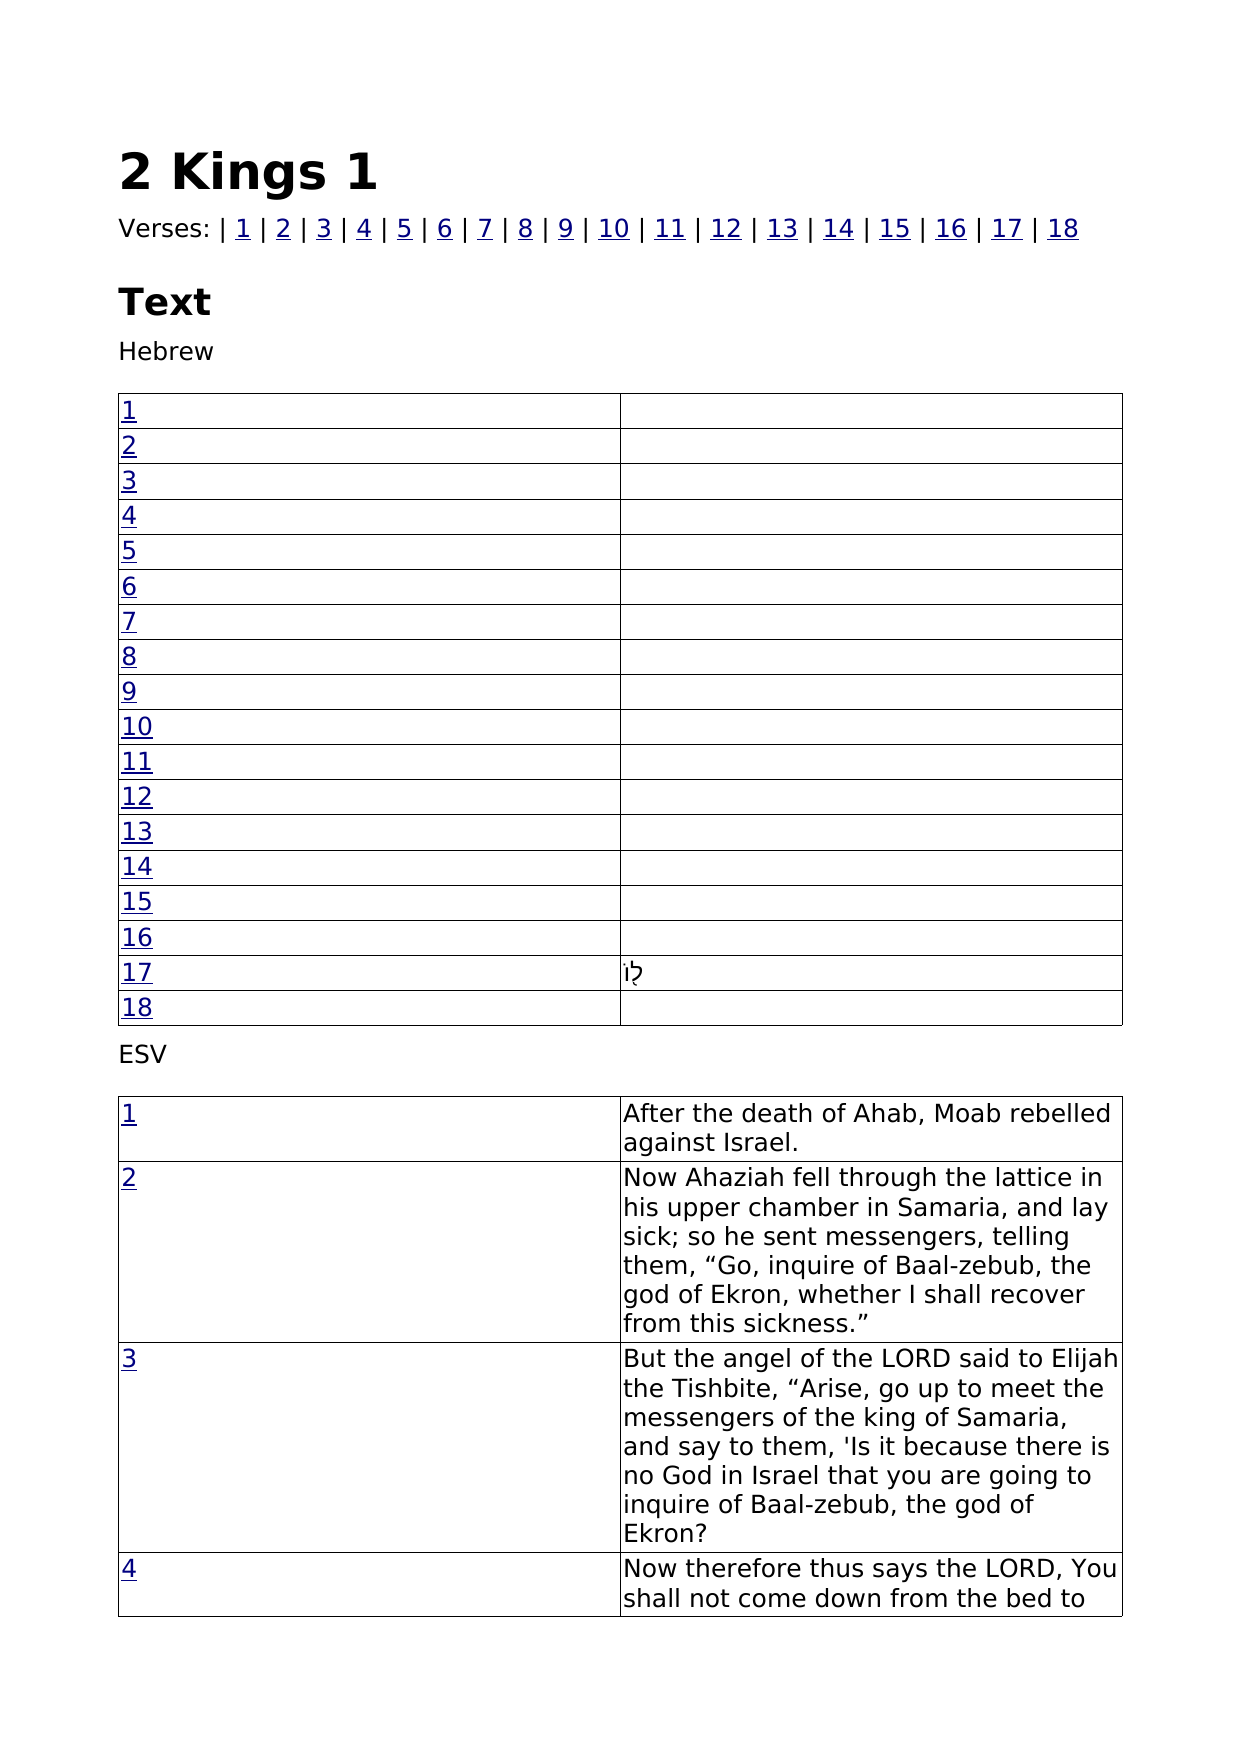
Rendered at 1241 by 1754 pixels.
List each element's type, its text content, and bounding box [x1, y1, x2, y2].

table_cell 6 [119, 570, 620, 604]
table_cell [621, 886, 1122, 920]
table_cell [621, 921, 1122, 955]
table_cell [621, 429, 1122, 463]
table_cell 14 [119, 851, 620, 884]
table_header 1 [119, 394, 620, 428]
table_cell [621, 745, 1122, 779]
table_cell 3 [119, 1343, 620, 1552]
table_cell 3 [119, 464, 620, 498]
table_cell 5 [119, 535, 620, 569]
table_cell [621, 464, 1122, 498]
text Hebrew [118, 337, 1122, 366]
subtitle 2 Kings 1 [118, 143, 1122, 201]
table_cell [621, 851, 1122, 884]
subtitle Text [118, 281, 1122, 324]
table_cell 9 [119, 675, 620, 709]
table_cell ל֖וֹ [621, 956, 1122, 990]
text Verses: | 1 | 2 | 3 | 4 | 5 | 6 | 7 | 8 | 9 | 10 | 11 | 12 | 13 | 14 | 15 | 16 | 17 | 18 [118, 214, 1122, 243]
table_header After the death of Ahab, Moab rebelled against Israel. [621, 1097, 1122, 1161]
table_cell 10 [119, 710, 620, 744]
table_cell [621, 710, 1122, 744]
table_cell Now Ahaziah fell through the lattice in his upper chamber in Samaria, and lay sick; so he sent messengers, telling them, “Go, inquire of Baal-zebub, the god of Ekron, whether I shall recover from this sickness.” [621, 1162, 1122, 1342]
table_cell 17 [119, 956, 620, 990]
table_cell 18 [119, 991, 620, 1025]
table_cell 11 [119, 745, 620, 779]
table_header 1 [119, 1097, 620, 1161]
table_cell 16 [119, 921, 620, 955]
table_cell [621, 991, 1122, 1025]
text ESV [118, 1040, 1122, 1069]
table_cell 2 [119, 1162, 620, 1342]
table_cell 13 [119, 815, 620, 849]
table_cell 4 [119, 500, 620, 533]
table_cell [621, 535, 1122, 569]
table_cell 2 [119, 429, 620, 463]
table_cell [621, 815, 1122, 849]
table_cell 12 [119, 780, 620, 814]
table_cell [621, 570, 1122, 604]
table_header [621, 394, 1122, 428]
table_cell [621, 675, 1122, 709]
table_cell 15 [119, 886, 620, 920]
table_cell [621, 780, 1122, 814]
table_cell [621, 640, 1122, 674]
table_cell 4 [119, 1553, 620, 1616]
table_cell But the angel of the LORD said to Elijah the Tishbite, “Arise, go up to meet the messengers of the king of Samaria, and say to them, 'Is it because there is no God in Israel that you are going to inquire of Baal-zebub, the god of Ekron? [621, 1343, 1122, 1552]
table_cell Now therefore thus says the LORD, You shall not come down from the bed to [621, 1553, 1122, 1616]
table_cell [621, 500, 1122, 533]
table_cell [621, 605, 1122, 639]
table_cell 8 [119, 640, 620, 674]
table_cell 7 [119, 605, 620, 639]
